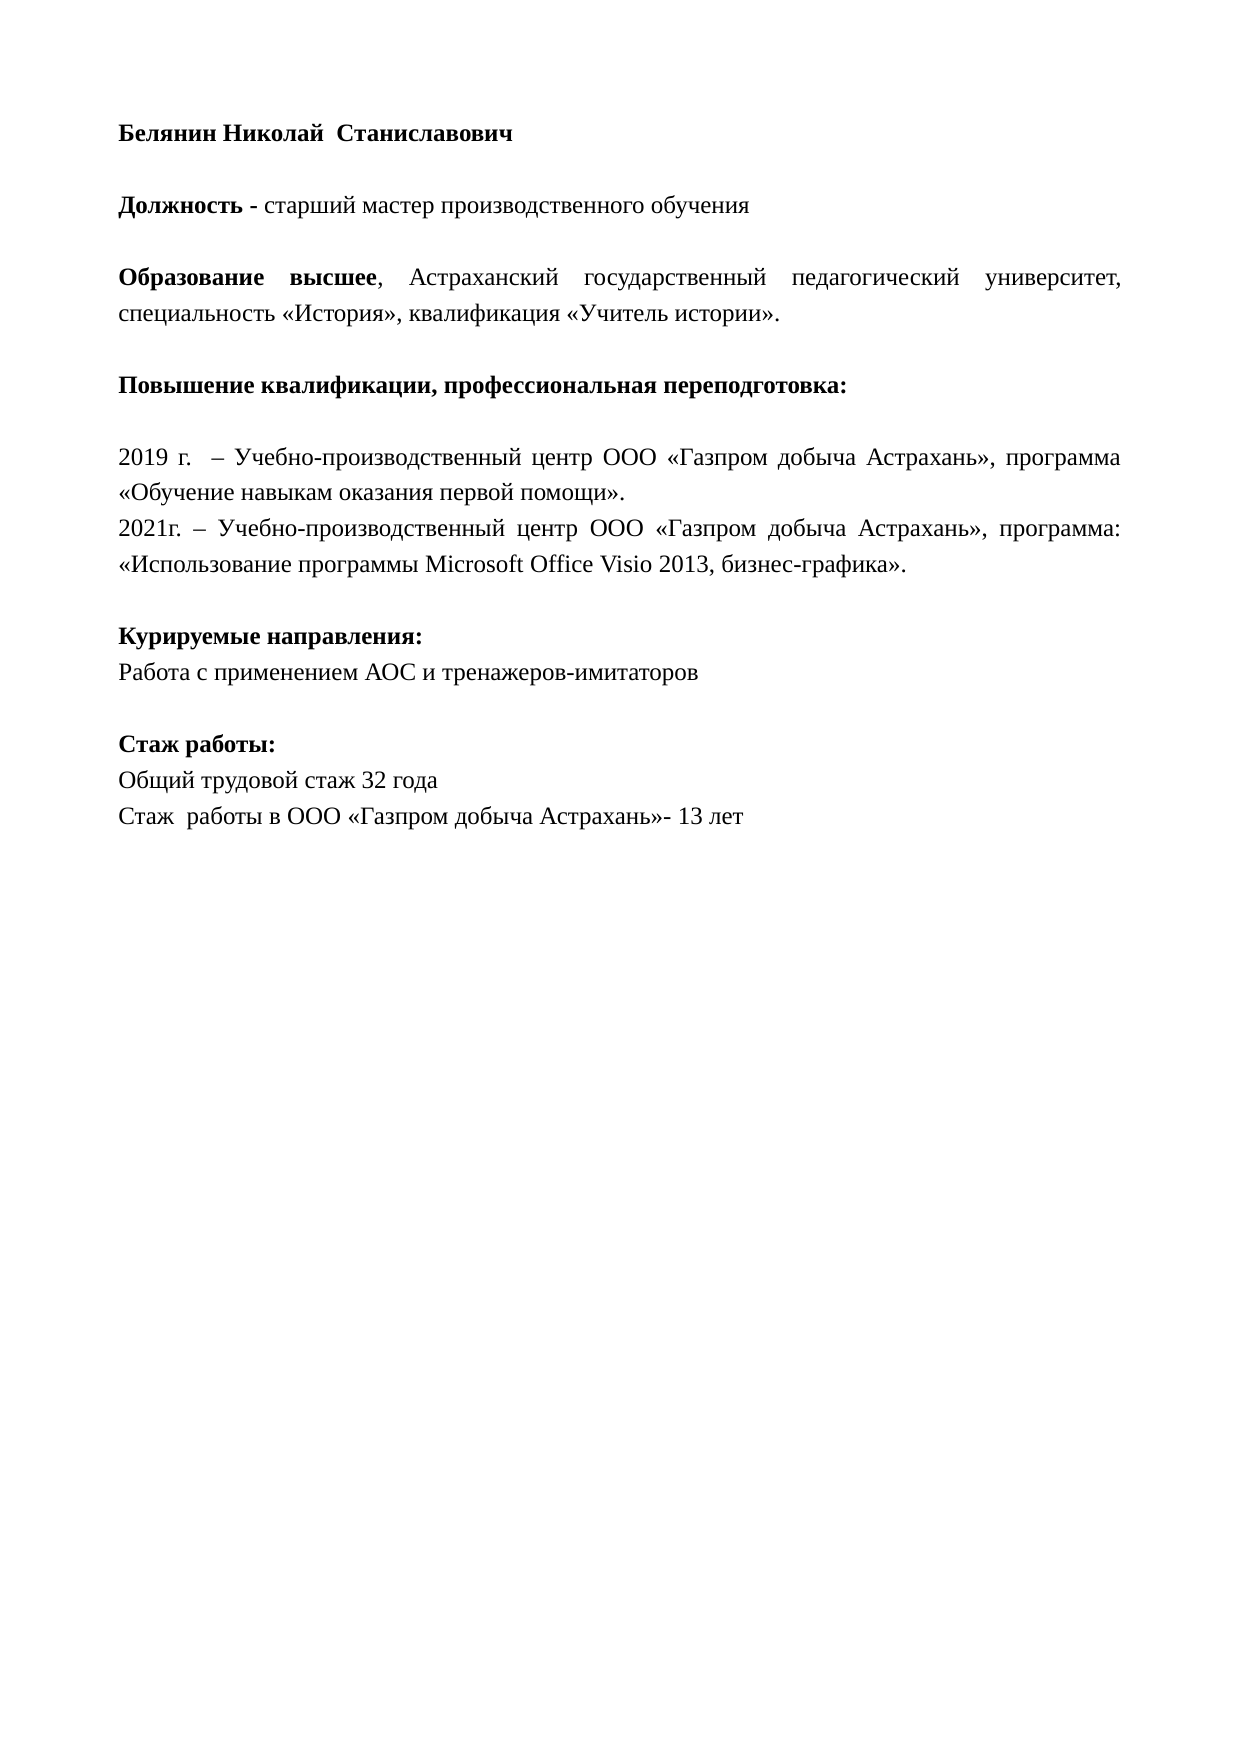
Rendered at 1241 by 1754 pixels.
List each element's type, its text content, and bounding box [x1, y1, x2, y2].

text Образование высшее, Астраханский государственный педагогический университет, специальность «История», квалификация «Учитель истории». [118, 262, 1122, 327]
text Стаж работы в ООО «Газпром добыча Астрахань»- 13 лет [118, 801, 1122, 830]
text Работа с применением АОС и тренажеров-имитаторов [118, 657, 1122, 686]
text Повышение квалификации, профессиональная переподготовка: [118, 370, 1122, 398]
text Должность - старший мастер производственного обучения [118, 190, 1122, 219]
text Белянин Николай Станиславович [118, 118, 1122, 147]
text 2021г. – Учебно-производственный центр ООО «Газпром добыча Астрахань», программа: «Использование программы Microsoft Office Visio 2013, бизнес-графика». [118, 513, 1122, 578]
text Курируемые направления: [118, 621, 1122, 650]
text 2019 г. – Учебно-производственный центр ООО «Газпром добыча Астрахань», программа «Обучение навыкам оказания первой помощи». [118, 442, 1122, 506]
text Стаж работы: [118, 729, 1122, 758]
text Общий трудовой стаж 32 года [118, 765, 1122, 794]
